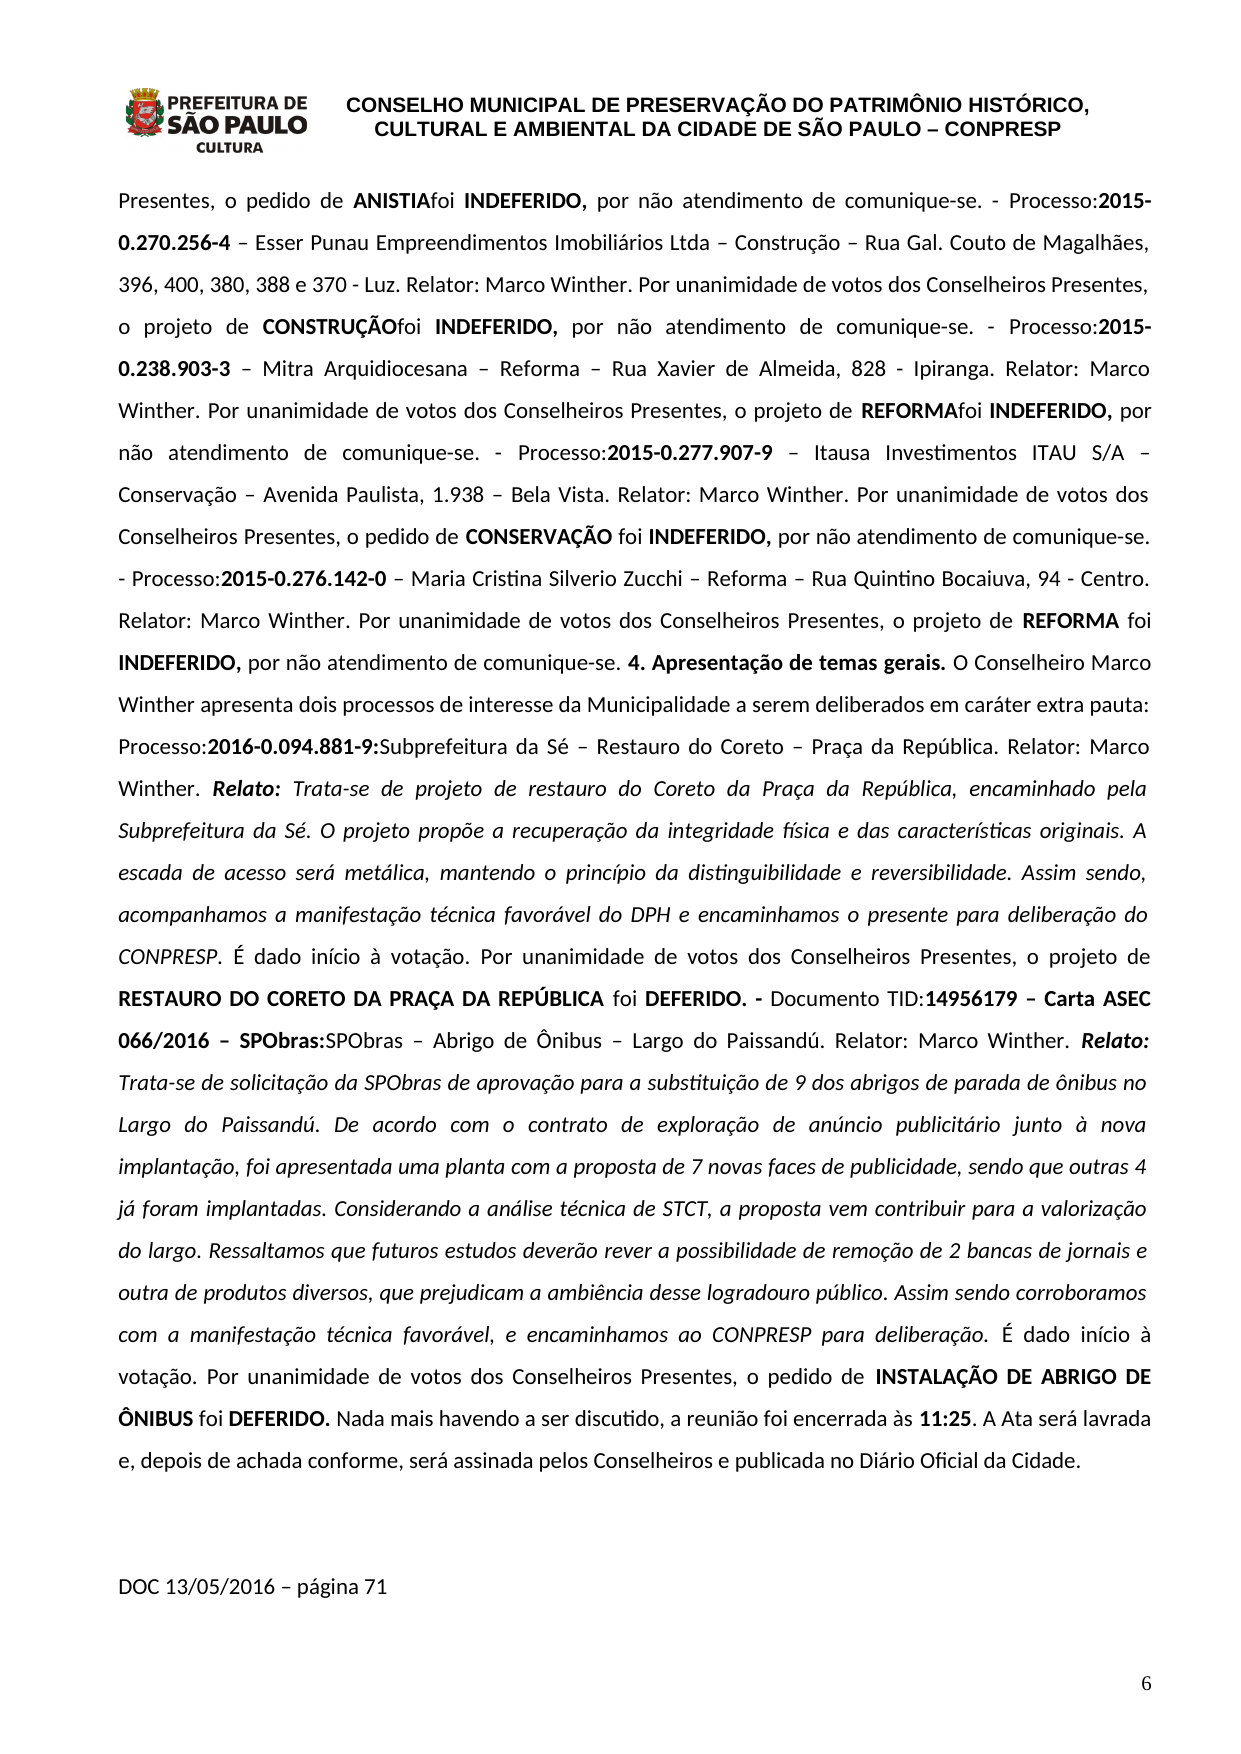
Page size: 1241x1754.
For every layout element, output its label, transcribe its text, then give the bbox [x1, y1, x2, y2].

text DOC 13/05/2016 – página 71 [118, 1572, 1152, 1600]
text Presentes, o pedido de ANISTIAfoi INDEFERIDO, por não atendimento de comunique-se. - Processo:2015-0.270.256-4 – Esser Punau Empreendimentos Imobiliários Ltda – Construção – Rua Gal. Couto de Magalhães, 396, 400, 380, 388 e 370 - Luz. Relator: Marco Winther. Por unanimidade de votos dos Conselheiros Presentes, o projeto de CONSTRUÇÃOfoi INDEFERIDO, por não atendimento de comunique-se. - Processo:2015-0.238.903-3 – Mitra Arquidiocesana – Reforma – Rua Xavier de Almeida, 828 - Ipiranga. Relator: Marco Winther. Por unanimidade de votos dos Conselheiros Presentes, o projeto de REFORMAfoi INDEFERIDO, por não atendimento de comunique-se. - Processo:2015-0.277.907-9 – Itausa Investimentos ITAU S/A – Conservação – Avenida Paulista, 1.938 – Bela Vista. Relator: Marco Winther. Por unanimidade de votos dos Conselheiros Presentes, o pedido de CONSERVAÇÃO foi INDEFERIDO, por não atendimento de comunique-se. - Processo:2015-0.276.142-0 – Maria Cristina Silverio Zucchi – Reforma – Rua Quintino Bocaiuva, 94 - Centro. Relator: Marco Winther. Por unanimidade de votos dos Conselheiros Presentes, o projeto de REFORMA foi INDEFERIDO, por não atendimento de comunique-se. 4. Apresentação de temas gerais. O Conselheiro Marco Winther apresenta dois processos de interesse da Municipalidade a serem deliberados em caráter extra pauta: Processo:2016-0.094.881-9:Subprefeitura da Sé – Restauro do Coreto – Praça da República. Relator: Marco Winther. Relato: Trata-se de projeto de restauro do Coreto da Praça da República, encaminhado pela Subprefeitura da Sé. O projeto propõe a recuperação da integridade física e das características originais. A escada de acesso será metálica, mantendo o princípio da distinguibilidade e reversibilidade. Assim sendo, acompanhamos a manifestação técnica favorável do DPH e encaminhamos o presente para deliberação do CONPRESP. É dado início à votação. Por unanimidade de votos dos Conselheiros Presentes, o projeto de RESTAURO DO CORETO DA PRAÇA DA REPÚBLICA foi DEFERIDO. - Documento TID:14956179 – Carta ASEC 066/2016 – SPObras:SPObras – Abrigo de Ônibus – Largo do Paissandú. Relator: Marco Winther. Relato: Trata-se de solicitação da SPObras de aprovação para a substituição de 9 dos abrigos de parada de ônibus no Largo do Paissandú. De acordo com o contrato de exploração de anúncio publicitário junto à nova implantação, foi apresentada uma planta com a proposta de 7 novas faces de publicidade, sendo que outras 4 já foram implantadas. Considerando a análise técnica de STCT, a proposta vem contribuir para a valorização do largo. Ressaltamos que futuros estudos deverão rever a possibilidade de remoção de 2 bancas de jornais e outra de produtos diversos, que prejudicam a ambiência desse logradouro público. Assim sendo corroboramos com a manifestação técnica favorável, e encaminhamos ao CONPRESP para deliberação. É dado início à votação. Por unanimidade de votos dos Conselheiros Presentes, o pedido de INSTALAÇÃO DE ABRIGO DE ÔNIBUS foi DEFERIDO. Nada mais havendo a ser discutido, a reunião foi encerrada às 11:25. A Ata será lavrada e, depois de achada conforme, será assinada pelos Conselheiros e publicada no Diário Oficial da Cidade. [118, 186, 1152, 1474]
